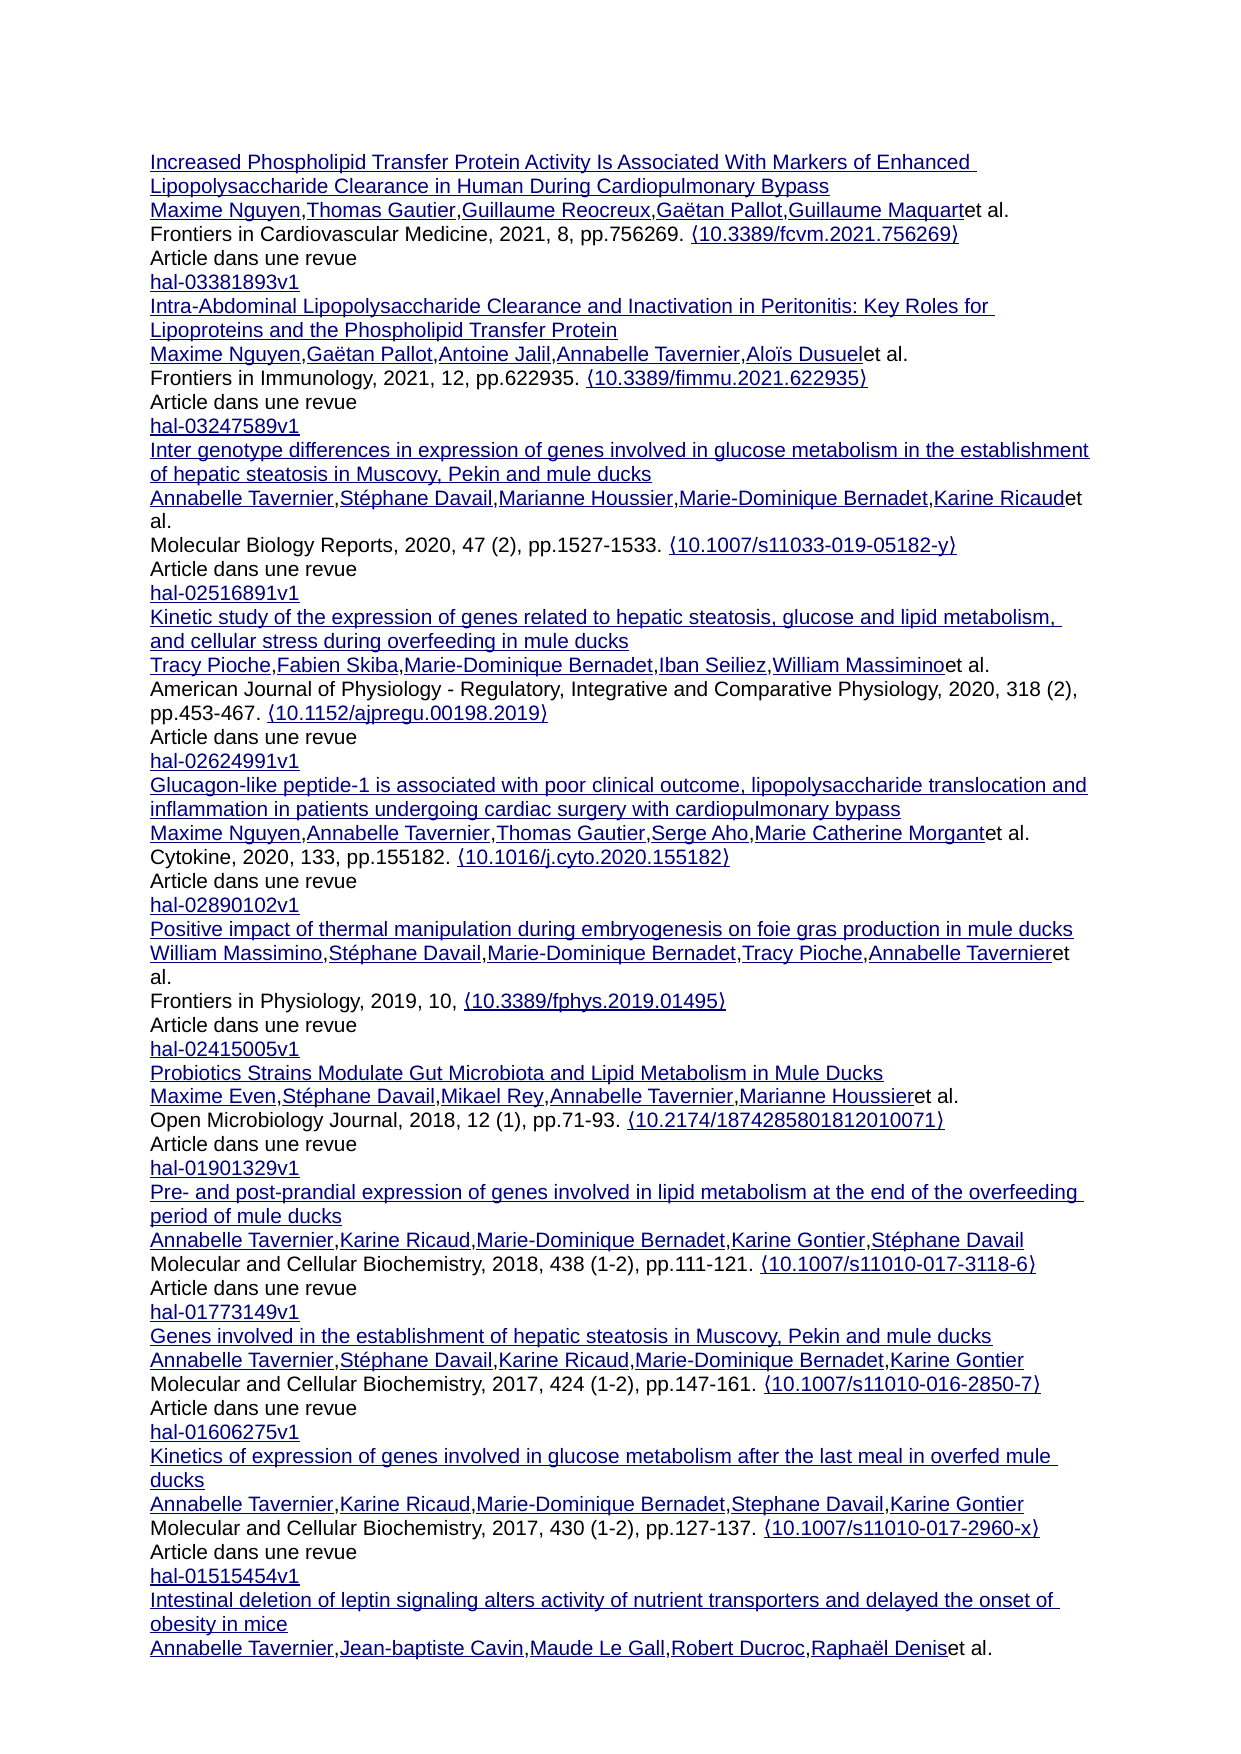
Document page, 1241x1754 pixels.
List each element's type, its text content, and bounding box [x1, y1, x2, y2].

table_cell Increased Phospholipid Transfer Protein Activity Is Associated With Markers of Enhanced Lipopolysaccharide Clearance in Human During Cardiopulmonary Bypass Maxime Nguyen,Thomas Gautier,Guillaume Reocreux,Gaëtan Pallot,Guillaume Maquartet al. Frontiers in Cardiovascular Medicine, 2021, 8, pp.756269. ⟨10.3389/fcvm.2021.756269⟩ Article dans une revue hal-03381893v1 [150, 150, 1090, 294]
table_cell Genes involved in the establishment of hepatic steatosis in Muscovy, Pekin and mule ducks Annabelle Tavernier,Stéphane Davail,Karine Ricaud,Marie-Dominique Bernadet,Karine Gontier Molecular and Cellular Biochemistry, 2017, 424 (1-2), pp.147-161. ⟨10.1007/s11010-016-2850-7⟩ Article dans une revue hal-01606275v1 [150, 1324, 1090, 1444]
table_cell Glucagon-like peptide-1 is associated with poor clinical outcome, lipopolysaccharide translocation and inflammation in patients undergoing cardiac surgery with cardiopulmonary bypass Maxime Nguyen,Annabelle Tavernier,Thomas Gautier,Serge Aho,Marie Catherine Morgantet al. Cytokine, 2020, 133, pp.155182. ⟨10.1016/j.cyto.2020.155182⟩ Article dans une revue hal-02890102v1 [150, 773, 1090, 917]
table_cell Intestinal deletion of leptin signaling alters activity of nutrient transporters and delayed the onset of obesity in mice Annabelle Tavernier,Jean‐baptiste Cavin,Maude Le Gall,Robert Ducroc,Raphaël Deniset al. [150, 1588, 1090, 1659]
table_cell Inter genotype differences in expression of genes involved in glucose metabolism in the establishment [150, 438, 1090, 458]
table_cell of hepatic steatosis in Muscovy, Pekin and mule ducks Annabelle Tavernier,Stéphane Davail,Marianne Houssier,Marie-Dominique Bernadet,Karine Ricaudet al. Molecular Biology Reports, 2020, 47 (2), pp.1527-1533. ⟨10.1007/s11033-019-05182-y⟩ Article dans une revue hal-02516891v1 [150, 459, 1090, 605]
table_cell Positive impact of thermal manipulation during embryogenesis on foie gras production in mule ducks William Massimino,Stéphane Davail,Marie-Dominique Bernadet,Tracy Pioche,Annabelle Tavernieret al. Frontiers in Physiology, 2019, 10, ⟨10.3389/fphys.2019.01495⟩ Article dans une revue hal-02415005v1 [150, 917, 1090, 1060]
table_cell Probiotics Strains Modulate Gut Microbiota and Lipid Metabolism in Mule Ducks Maxime Even,Stéphane Davail,Mikael Rey,Annabelle Tavernier,Marianne Houssieret al. Open Microbiology Journal, 2018, 12 (1), pp.71-93. ⟨10.2174/1874285801812010071⟩ Article dans une revue hal-01901329v1 [150, 1060, 1090, 1180]
table_cell Kinetics of expression of genes involved in glucose metabolism after the last meal in overfed mule ducks Annabelle Tavernier,Karine Ricaud,Marie-Dominique Bernadet,Stephane Davail,Karine Gontier Molecular and Cellular Biochemistry, 2017, 430 (1-2), pp.127-137. ⟨10.1007/s11010-017-2960-x⟩ Article dans une revue hal-01515454v1 [150, 1444, 1090, 1587]
table_cell Kinetic study of the expression of genes related to hepatic steatosis, glucose and lipid metabolism, and cellular stress during overfeeding in mule ducks Tracy Pioche,Fabien Skiba,Marie-Dominique Bernadet,Iban Seiliez,William Massiminoet al. American Journal of Physiology - Regulatory, Integrative and Comparative Physiology, 2020, 318 (2), pp.453-467. ⟨10.1152/ajpregu.00198.2019⟩ Article dans une revue hal-02624991v1 [150, 605, 1090, 773]
table_cell Intra-Abdominal Lipopolysaccharide Clearance and Inactivation in Peritonitis: Key Roles for Lipoproteins and the Phospholipid Transfer Protein Maxime Nguyen,Gaëtan Pallot,Antoine Jalil,Annabelle Tavernier,Aloïs Dusuelet al. Frontiers in Immunology, 2021, 12, pp.622935. ⟨10.3389/fimmu.2021.622935⟩ Article dans une revue hal-03247589v1 [150, 294, 1090, 437]
table_cell Pre- and post-prandial expression of genes involved in lipid metabolism at the end of the overfeeding period of mule ducks Annabelle Tavernier,Karine Ricaud,Marie-Dominique Bernadet,Karine Gontier,Stéphane Davail Molecular and Cellular Biochemistry, 2018, 438 (1-2), pp.111-121. ⟨10.1007/s11010-017-3118-6⟩ Article dans une revue hal-01773149v1 [150, 1180, 1090, 1324]
